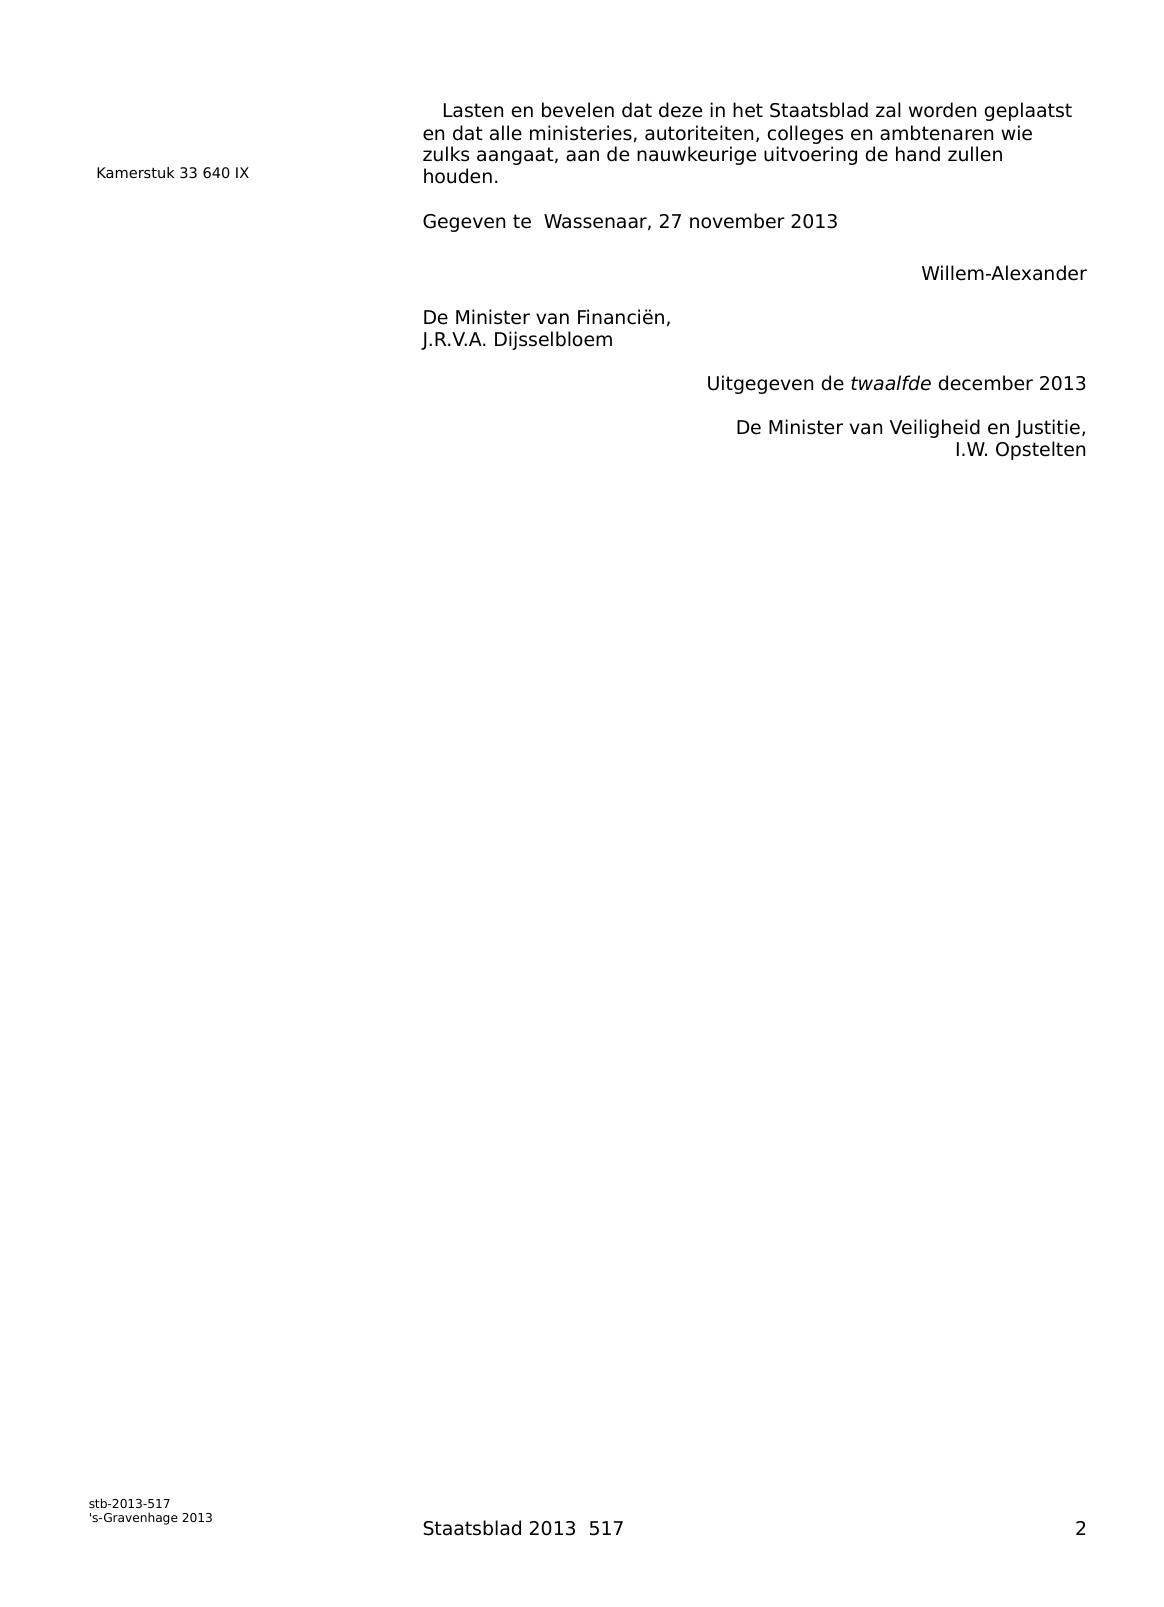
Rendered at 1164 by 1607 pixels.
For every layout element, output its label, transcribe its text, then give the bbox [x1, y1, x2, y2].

text Lasten en bevelen dat deze in het Staatsblad zal worden geplaatst en dat alle ministeries, autoriteiten, colleges en ambtenaren wie zulks aangaat, aan de nauwkeurige uitvoering de hand zullen houden. [422, 100, 1087, 188]
text Willem-Alexander [422, 262, 1087, 284]
text Gegeven te Wassenaar, 27 november 2013 [422, 211, 1087, 232]
text De Minister van Financiën, J.R.V.A. Dijsselbloem [422, 307, 1087, 351]
text stb-2013-517 [88, 1497, 323, 1511]
text Kamerstuk 33 640 IX [77, 165, 396, 182]
text 's-Gravenhage 2013 [88, 1511, 323, 1525]
text De Minister van Veiligheid en Justitie, I.W. Opstelten [422, 417, 1087, 461]
text Uitgegeven de twaalfde december 2013 [422, 373, 1087, 395]
